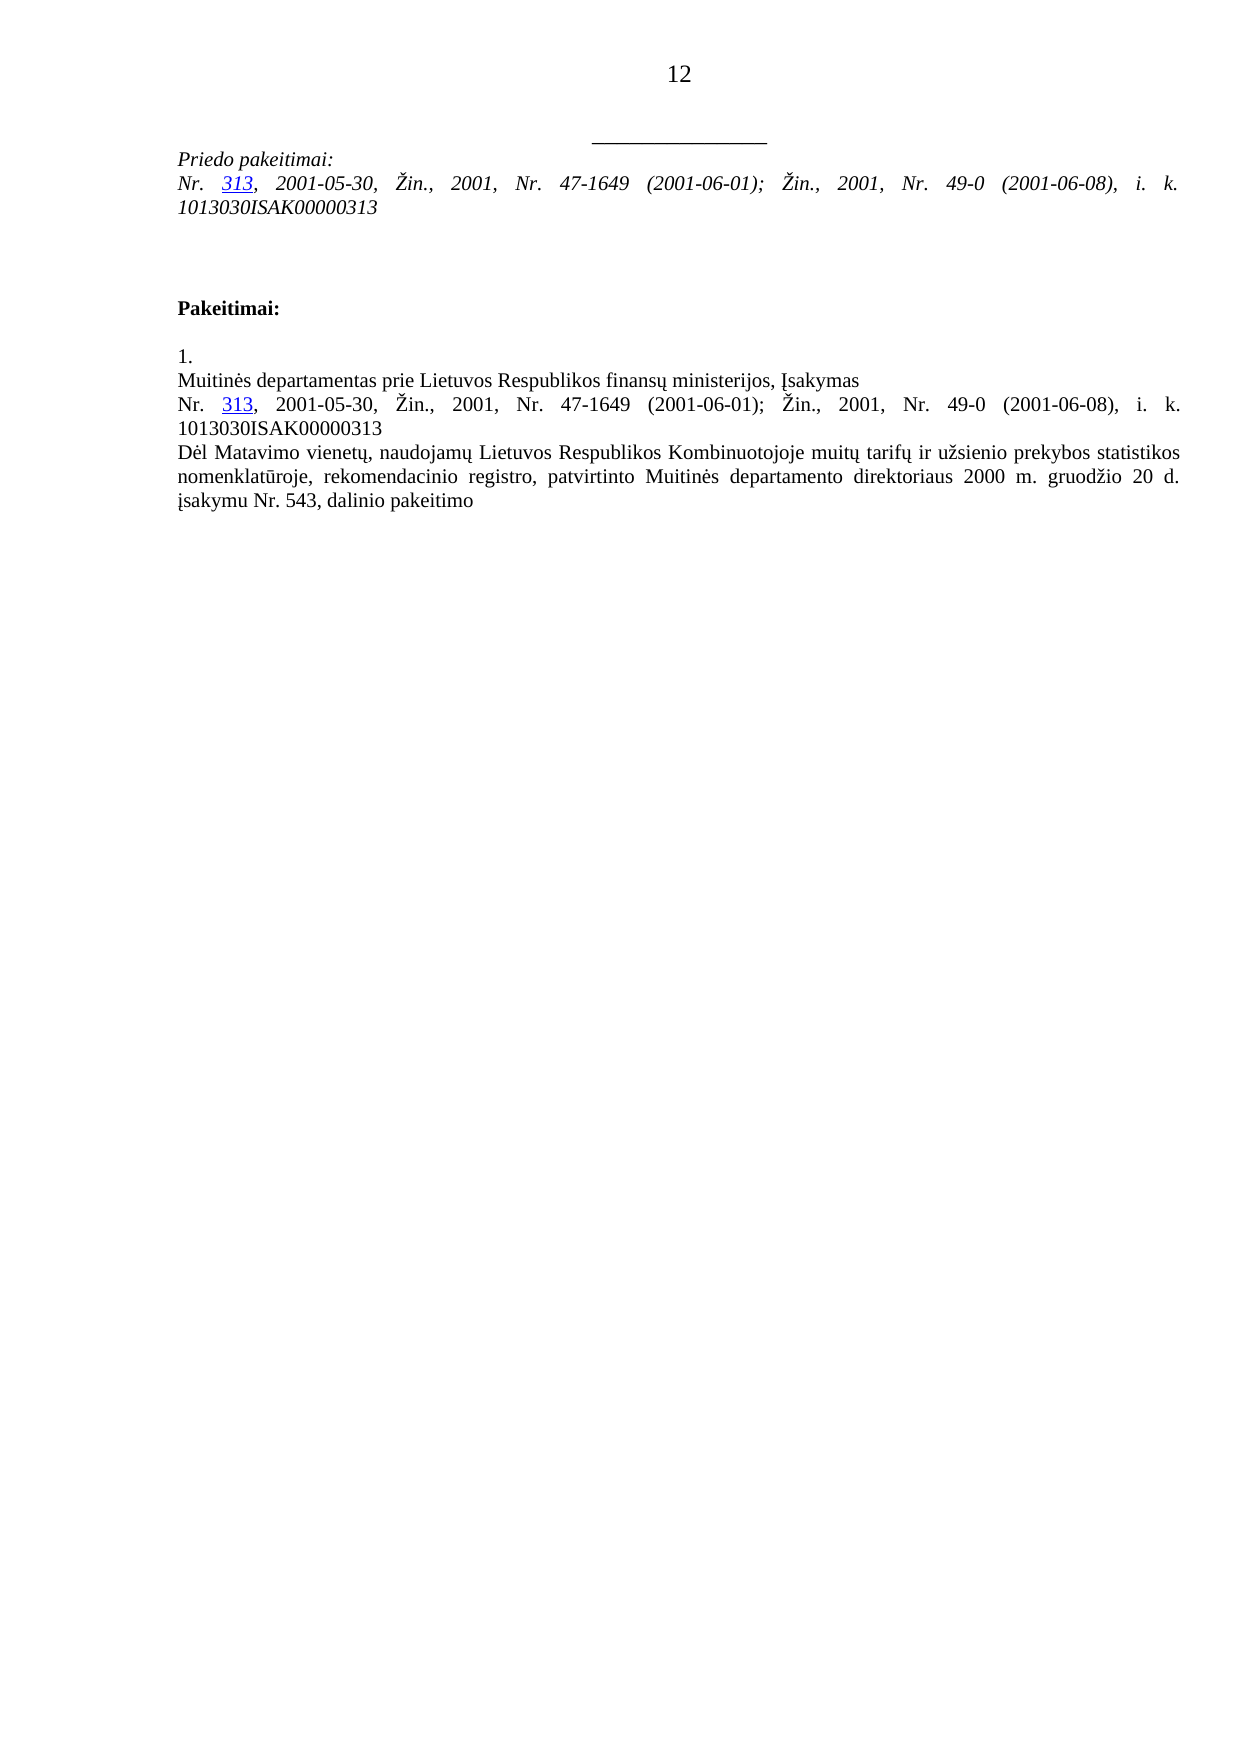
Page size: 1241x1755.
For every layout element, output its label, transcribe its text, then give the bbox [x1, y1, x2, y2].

text Pakeitimai: [177, 296, 1181, 320]
text Muitinės departamentas prie Lietuvos Respublikos finansų ministerijos, Įsakymas [177, 368, 1181, 392]
text Priedo pakeitimai: [177, 147, 1181, 171]
text ______________ [177, 118, 1181, 147]
text 1. [177, 344, 1181, 368]
text Nr. 313, 2001-05-30, Žin., 2001, Nr. 47-1649 (2001-06-01); Žin., 2001, Nr. 49-0 (2001-06-08), i. k. 1013030ISAK00000313 [177, 171, 1181, 219]
text Dėl Matavimo vienetų, naudojamų Lietuvos Respublikos Kombinuotojoje muitų tarifų ir užsienio prekybos statistikos nomenklatūroje, rekomendacinio registro, patvirtinto Muitinės departamento direktoriaus 2000 m. gruodžio 20 d. įsakymu Nr. 543, dalinio pakeitimo [177, 440, 1181, 512]
text Nr. 313, 2001-05-30, Žin., 2001, Nr. 47-1649 (2001-06-01); Žin., 2001, Nr. 49-0 (2001-06-08), i. k. 1013030ISAK00000313 [177, 392, 1181, 440]
